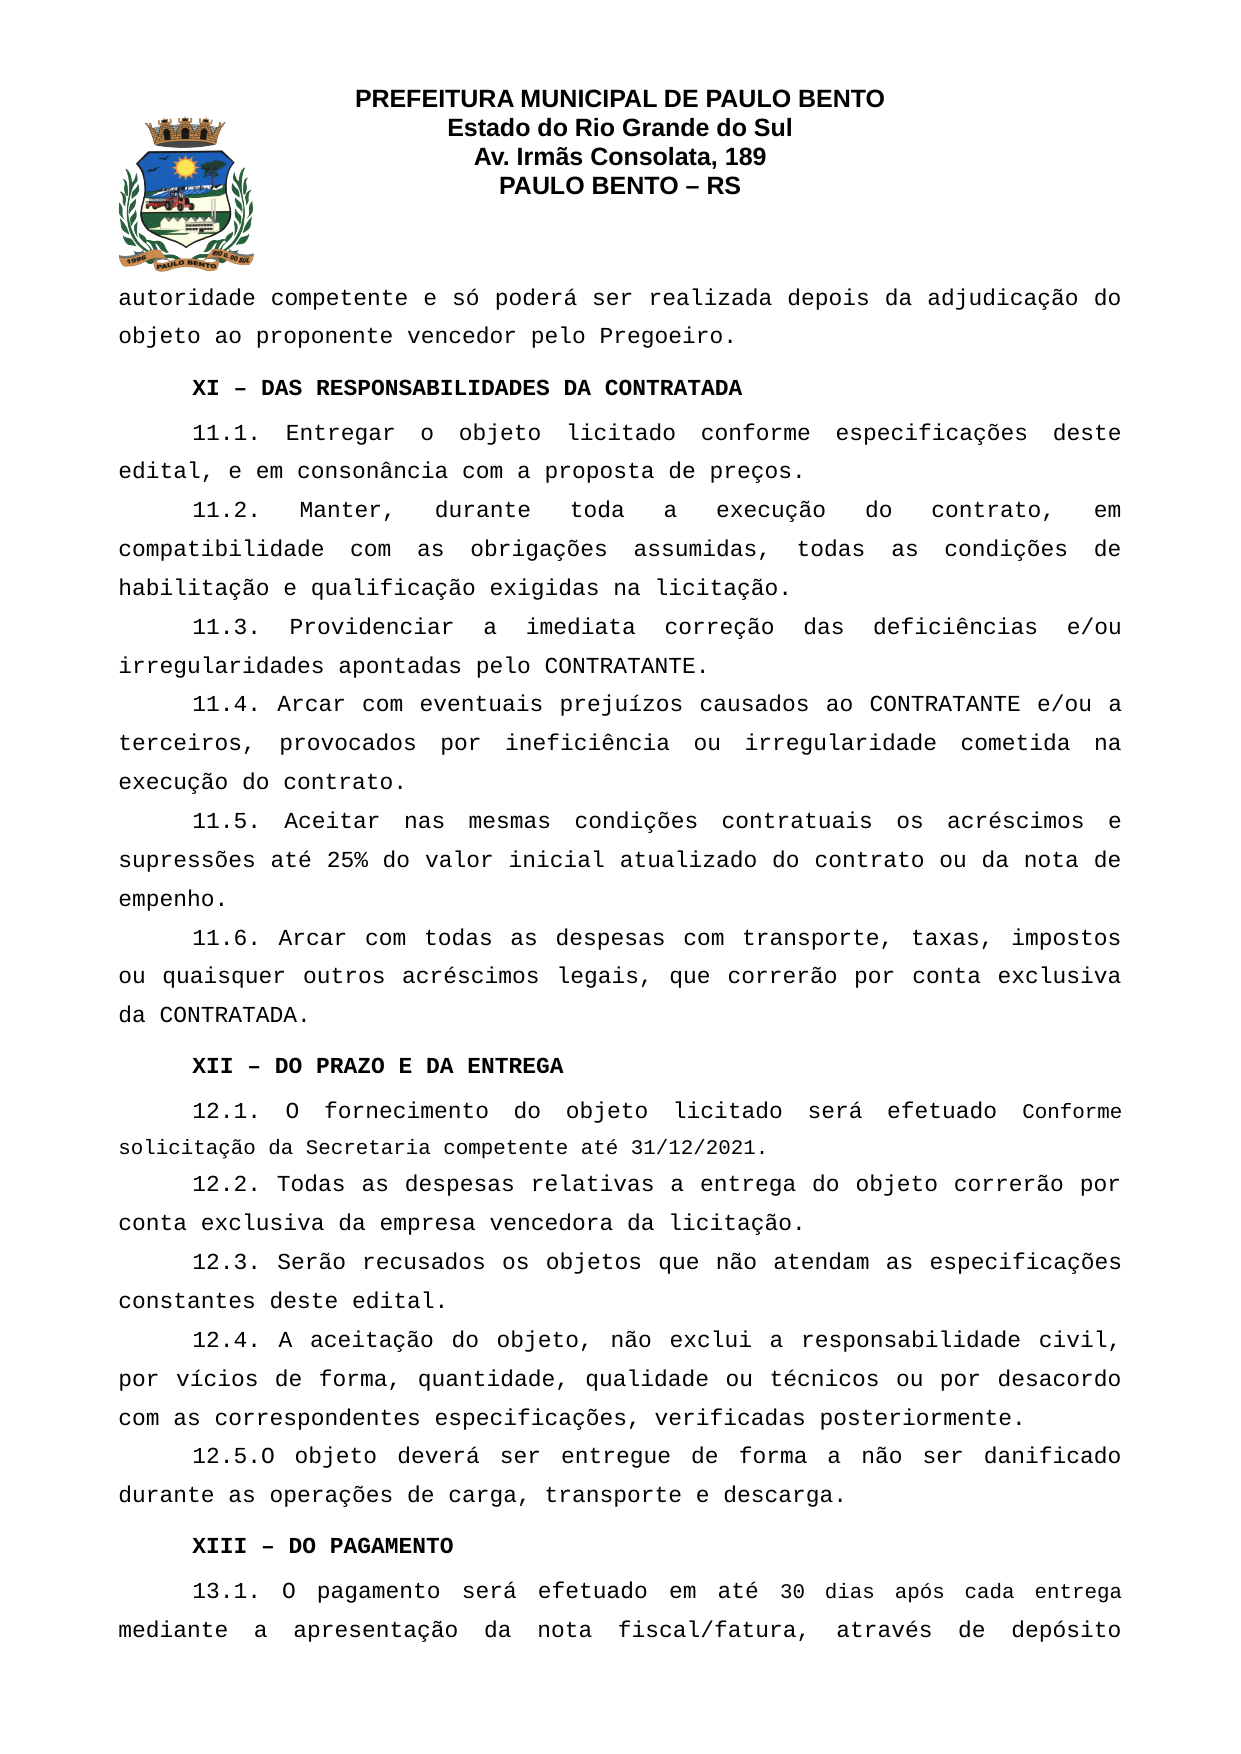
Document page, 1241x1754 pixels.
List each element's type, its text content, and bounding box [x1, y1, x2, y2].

text 12.1. O fornecimento do objeto licitado será efetuado Conforme solicitação da Secretaria competente até 31/12/2021. [118, 1100, 1122, 1161]
text 12.4. A aceitação do objeto, não exclui a responsabilidade civil, por vícios de forma, quantidade, qualidade ou técnicos ou por desacordo com as correspondentes especificações, verificadas posteriormente. [118, 1328, 1122, 1432]
text 11.5. Aceitar nas mesmas condições contratuais os acréscimos e supressões até 25% do valor inicial atualizado do contrato ou da nota de empenho. [118, 809, 1122, 913]
text 11.2. Manter, durante toda a execução do contrato, em compatibilidade com as obrigações assumidas, todas as condições de habilitação e qualificação exigidas na licitação. [118, 498, 1122, 602]
text autoridade competente e só poderá ser realizada depois da adjudicação do objeto ao proponente vencedor pelo Pregoeiro. [118, 286, 1122, 351]
text XI – DAS RESPONSABILIDADES DA CONTRATADA [118, 376, 1122, 402]
text 12.5.O objeto deverá ser entregue de forma a não ser danificado durante as operações de carga, transporte e descarga. [118, 1445, 1122, 1509]
text 11.1. Entregar o objeto licitado conforme especificações deste edital, e em consonância com a proposta de preços. [118, 421, 1122, 486]
text 12.2. Todas as despesas relativas a entrega do objeto correrão por conta exclusiva da empresa vencedora da licitação. [118, 1173, 1122, 1238]
text 11.3. Providenciar a imediata correção das deficiências e/ou irregularidades apontadas pelo CONTRATANTE. [118, 615, 1122, 680]
text 13.1. O pagamento será efetuado em até 30 dias após cada entrega mediante a apresentação da nota fiscal/fatura, através de depósito [118, 1580, 1122, 1644]
text 11.4. Arcar com eventuais prejuízos causados ao CONTRATANTE e/ou a terceiros, provocados por ineficiência ou irregularidade cometida na execução do contrato. [118, 693, 1122, 796]
text XIII – DO PAGAMENTO [118, 1535, 1122, 1561]
text 11.6. Arcar com todas as despesas com transporte, taxas, impostos ou quaisquer outros acréscimos legais, que correrão por conta exclusiva da CONTRATADA. [118, 926, 1122, 1029]
text 12.3. Serão recusados os objetos que não atendam as especificações constantes deste edital. [118, 1251, 1122, 1315]
text XII – DO PRAZO E DA ENTREGA [118, 1055, 1122, 1081]
